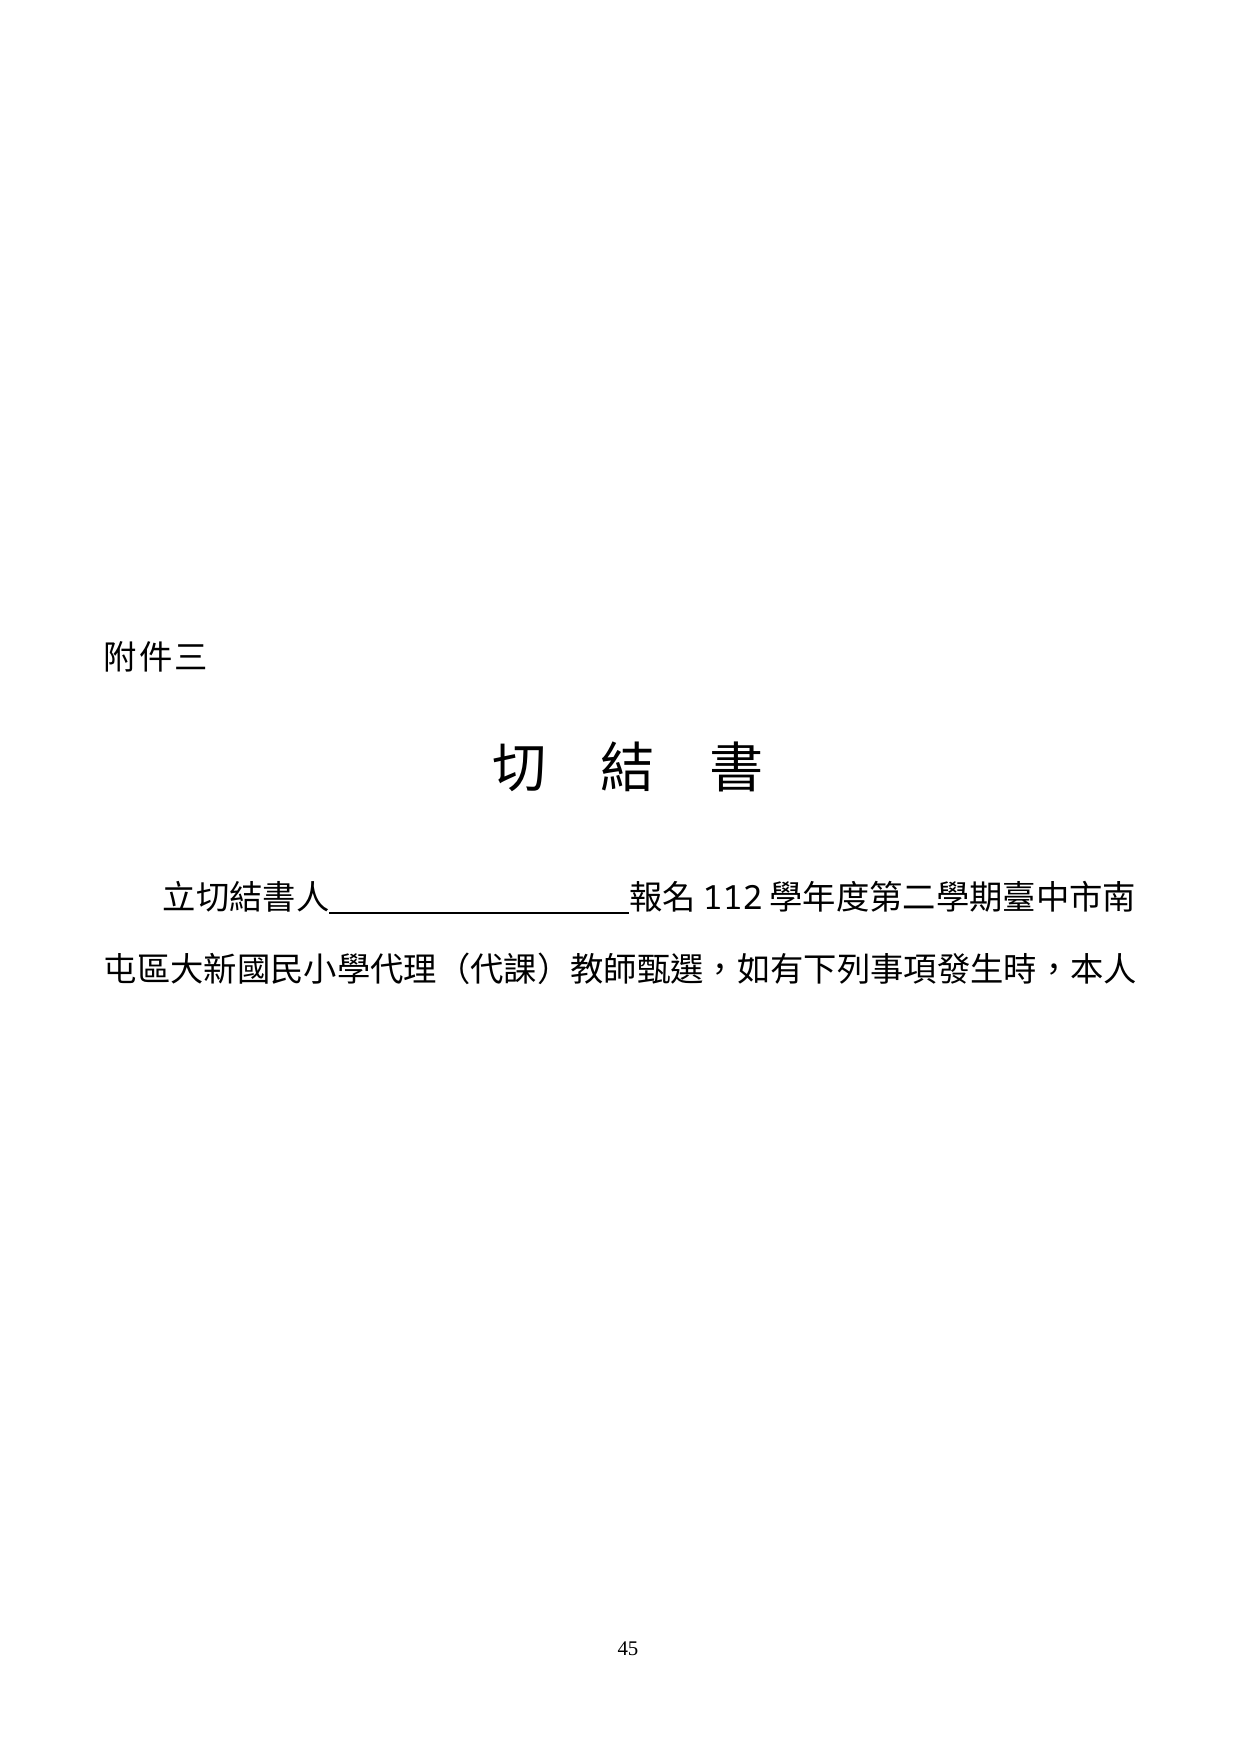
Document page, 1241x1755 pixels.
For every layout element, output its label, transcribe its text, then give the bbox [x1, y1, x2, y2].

text 切 結 書 [103, 724, 1152, 803]
text 附件三 [103, 631, 1152, 679]
text 立切結書人 報名112學年度第二學期臺中市南屯區大新國民小學代理（代課）教師甄選，如有下列事項發生時，本人 [103, 871, 1152, 991]
